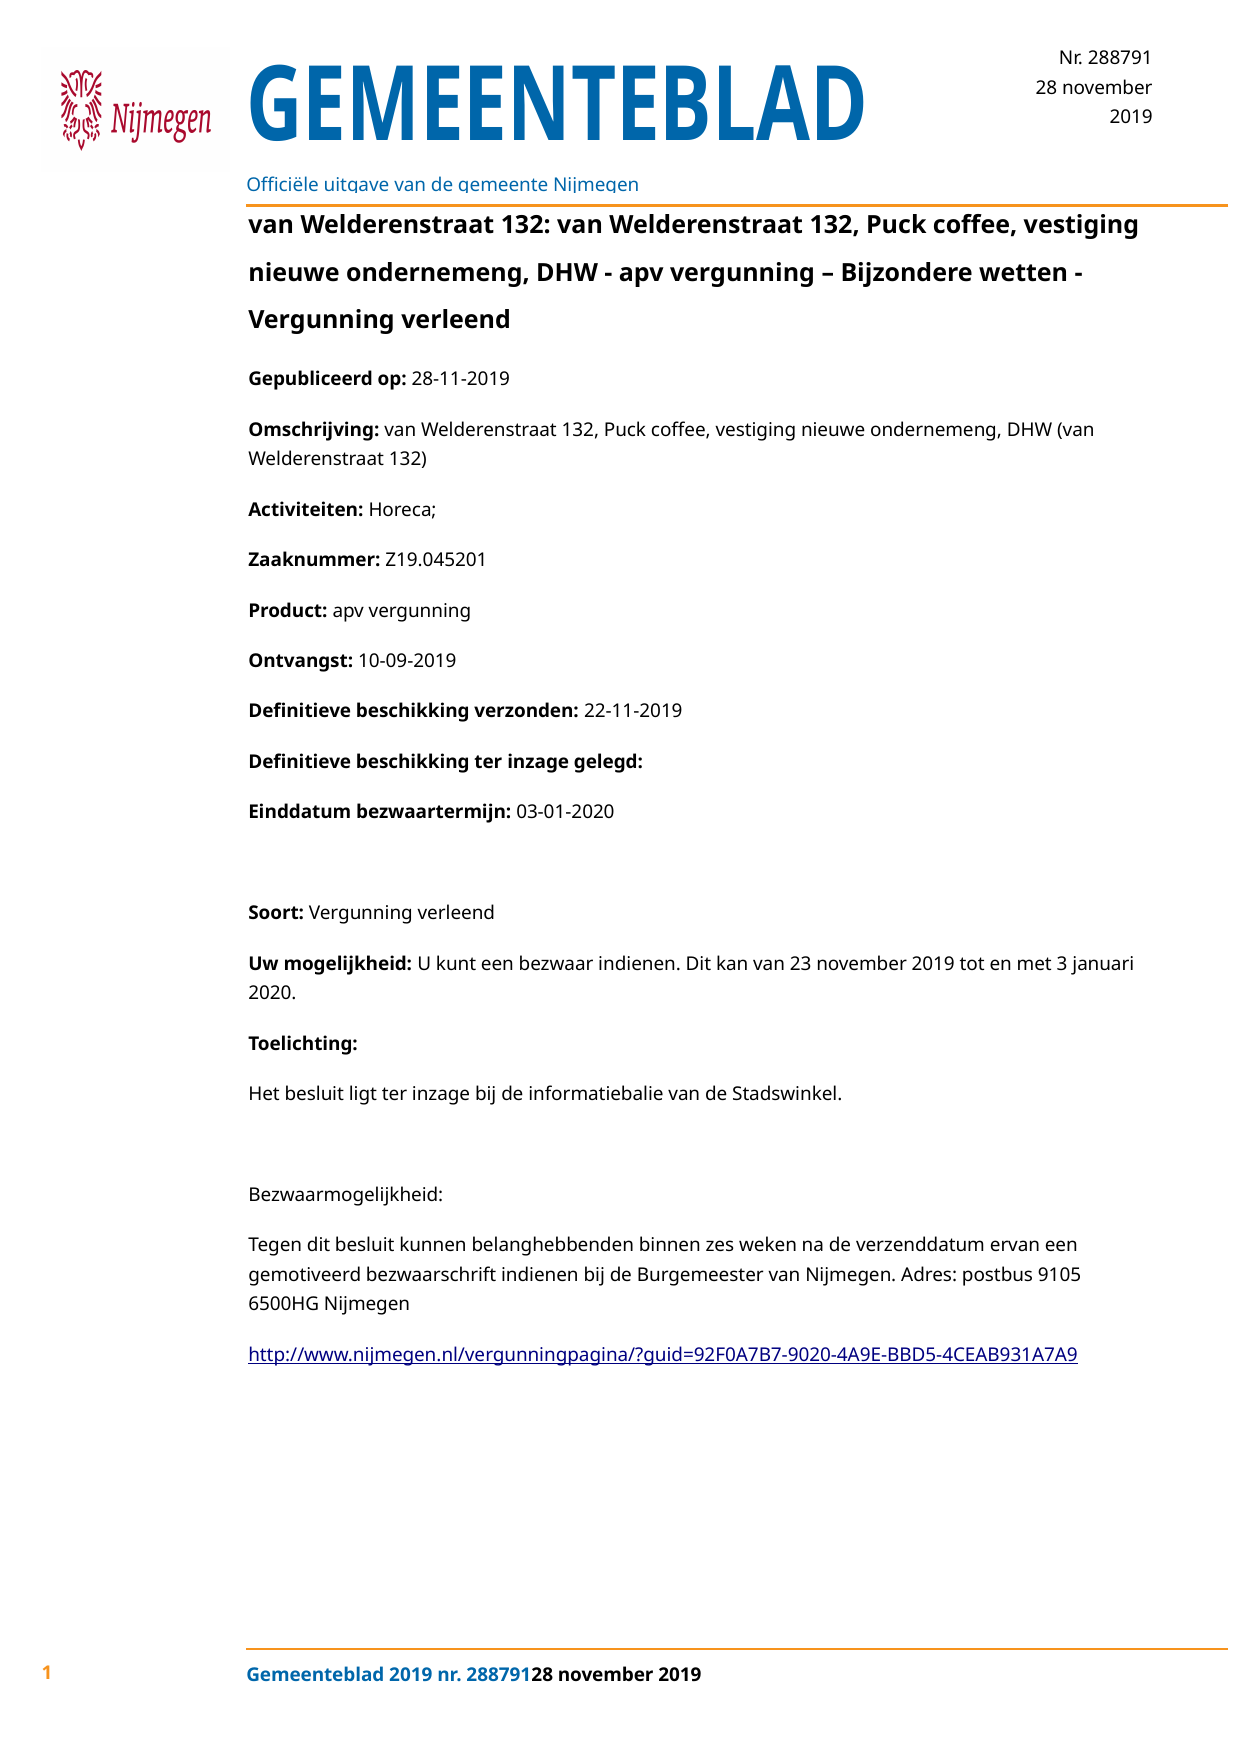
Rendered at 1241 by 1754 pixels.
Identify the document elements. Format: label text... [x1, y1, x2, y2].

text Bezwaarmogelijkheid: [248, 1181, 1152, 1207]
text Einddatum bezwaartermijn: 03-01-2020 [248, 798, 1152, 824]
text http://www.nijmegen.nl/vergunningpagina/?guid=92F0A7B7-9020-4A9E-BBD5-4CEAB931A7A9 [248, 1341, 1152, 1367]
text Definitieve beschikking ter inzage gelegd: [248, 748, 1152, 774]
text Het besluit ligt ter inzage bij de informatiebalie van de Stadswinkel. [248, 1080, 1152, 1106]
picture [41, 47, 231, 172]
text Zaaknummer: Z19.045201 [248, 546, 1152, 572]
text Activiteiten: Horeca; [248, 496, 1152, 522]
text Tegen dit besluit kunnen belanghebbenden binnen zes weken na de verzenddatum ervan een gemotiveerd bezwaarschrift indienen bij de Burgemeester van Nijmegen. Adres: postbus 9105 6500HG Nijmegen [248, 1231, 1152, 1316]
text Definitieve beschikking verzonden: 22-11-2019 [248, 698, 1152, 723]
text Product: apv vergunning [248, 597, 1152, 622]
text Soort: Vergunning verleend [248, 899, 1152, 925]
text Gepubliceerd op: 28-11-2019 [248, 366, 1152, 391]
text Ontvangst: 10-09-2019 [248, 647, 1152, 673]
text van Welderenstraat 132: van Welderenstraat 132, Puck coffee, vestiging nieuwe ondernemeng, DHW - apv vergunning – Bijzondere wetten - Vergunning verleend [248, 207, 1152, 336]
text Uw mogelijkheid: U kunt een bezwaar indienen. Dit kan van 23 november 2019 tot en met 3 januari 2020. [248, 950, 1152, 1005]
text Omschrijving: van Welderenstraat 132, Puck coffee, vestiging nieuwe ondernemeng, DHW (van Welderenstraat 132) [248, 416, 1152, 471]
text Toelichting: [248, 1030, 1152, 1055]
